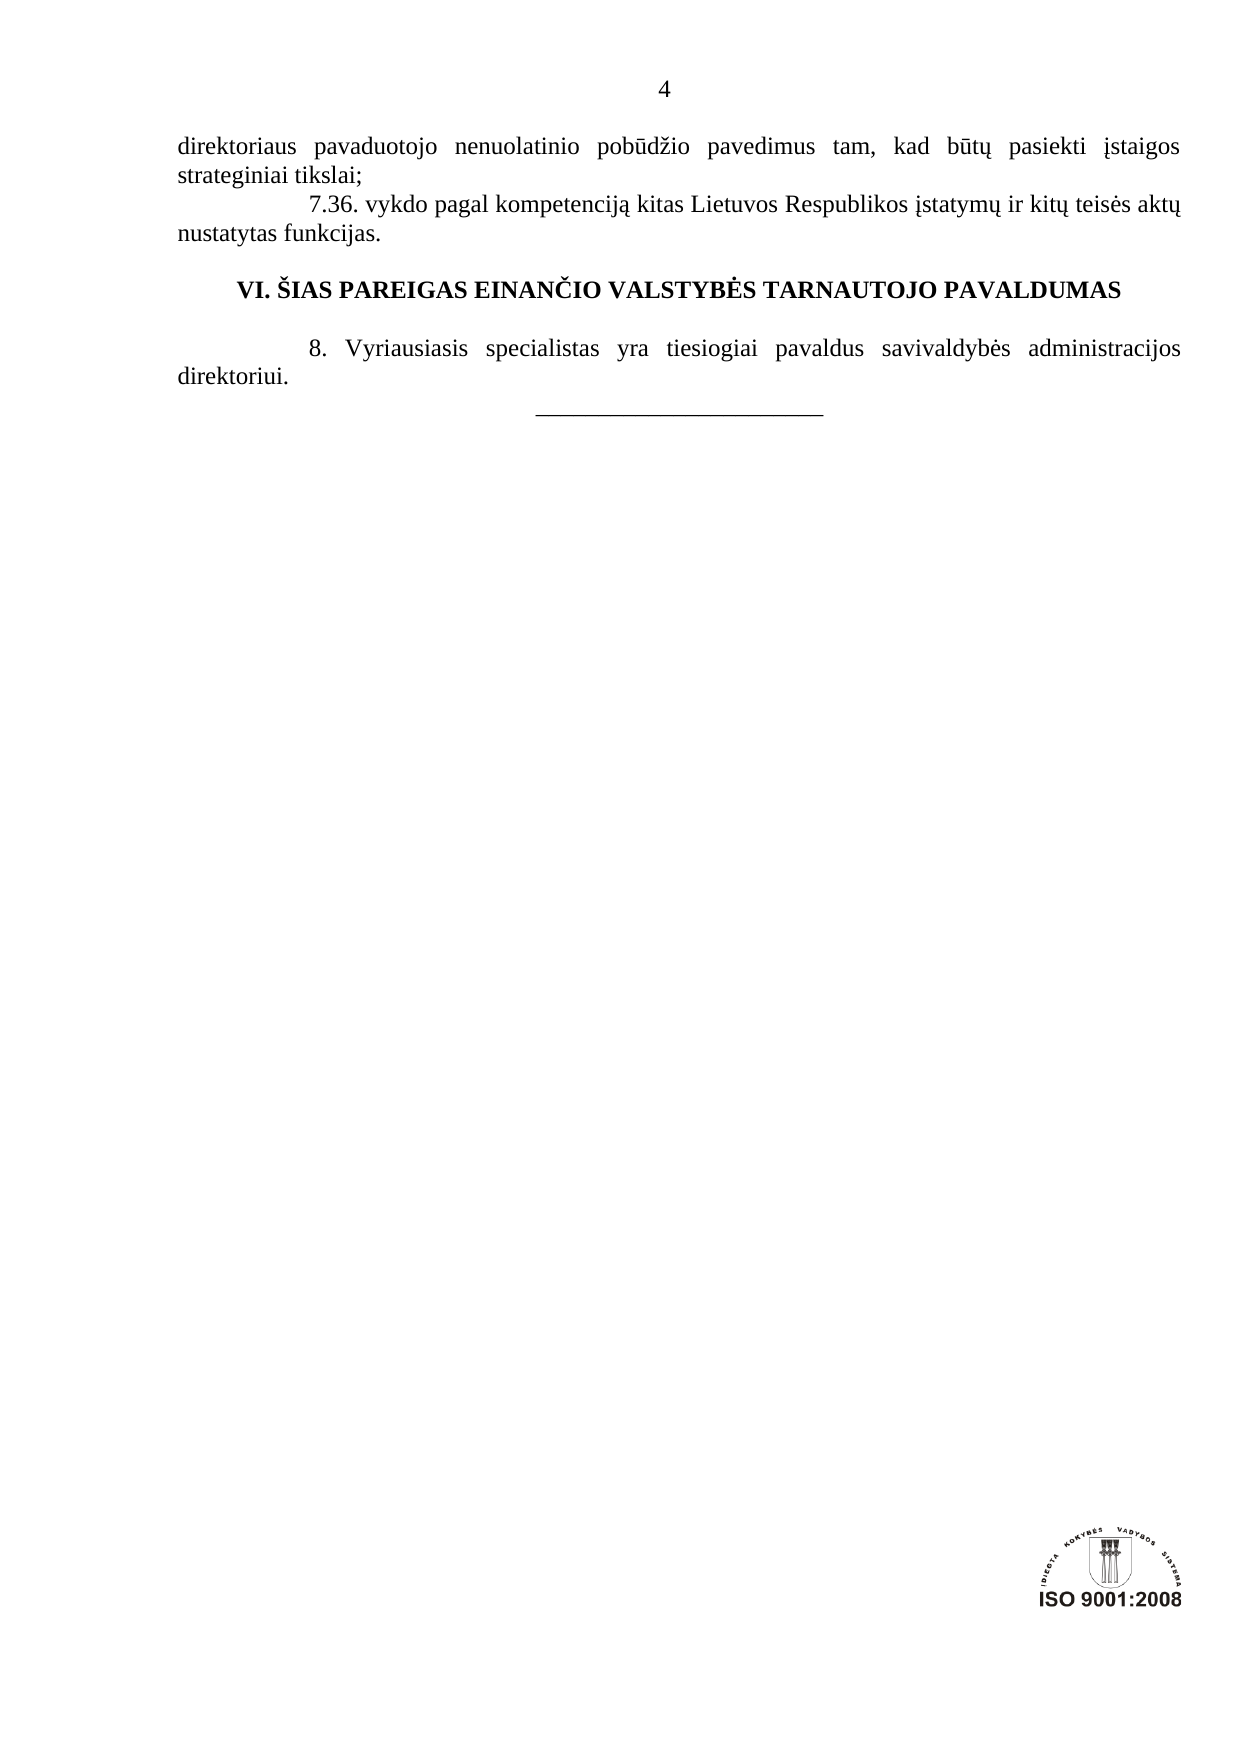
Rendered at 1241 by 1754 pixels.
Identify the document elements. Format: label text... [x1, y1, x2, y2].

text 8. Vyriausiasis specialistas yra tiesiogiai pavaldus savivaldybės administracijos direktoriui. [177, 333, 1181, 390]
text _______________________ [177, 390, 1181, 419]
text VI. ŠIAS PAREIGAS EINANČIO VALSTYBĖS TARNAUTOJO PAVALDUMAS [177, 275, 1181, 304]
text direktoriaus pavaduotojo nenuolatinio pobūdžio pavedimus tam, kad būtų pasiekti įstaigos strateginiai tikslai; [177, 131, 1181, 189]
text 7.36. vykdo pagal kompetenciją kitas Lietuvos Respublikos įstatymų ir kitų teisės aktų nustatytas funkcijas. [177, 189, 1181, 246]
